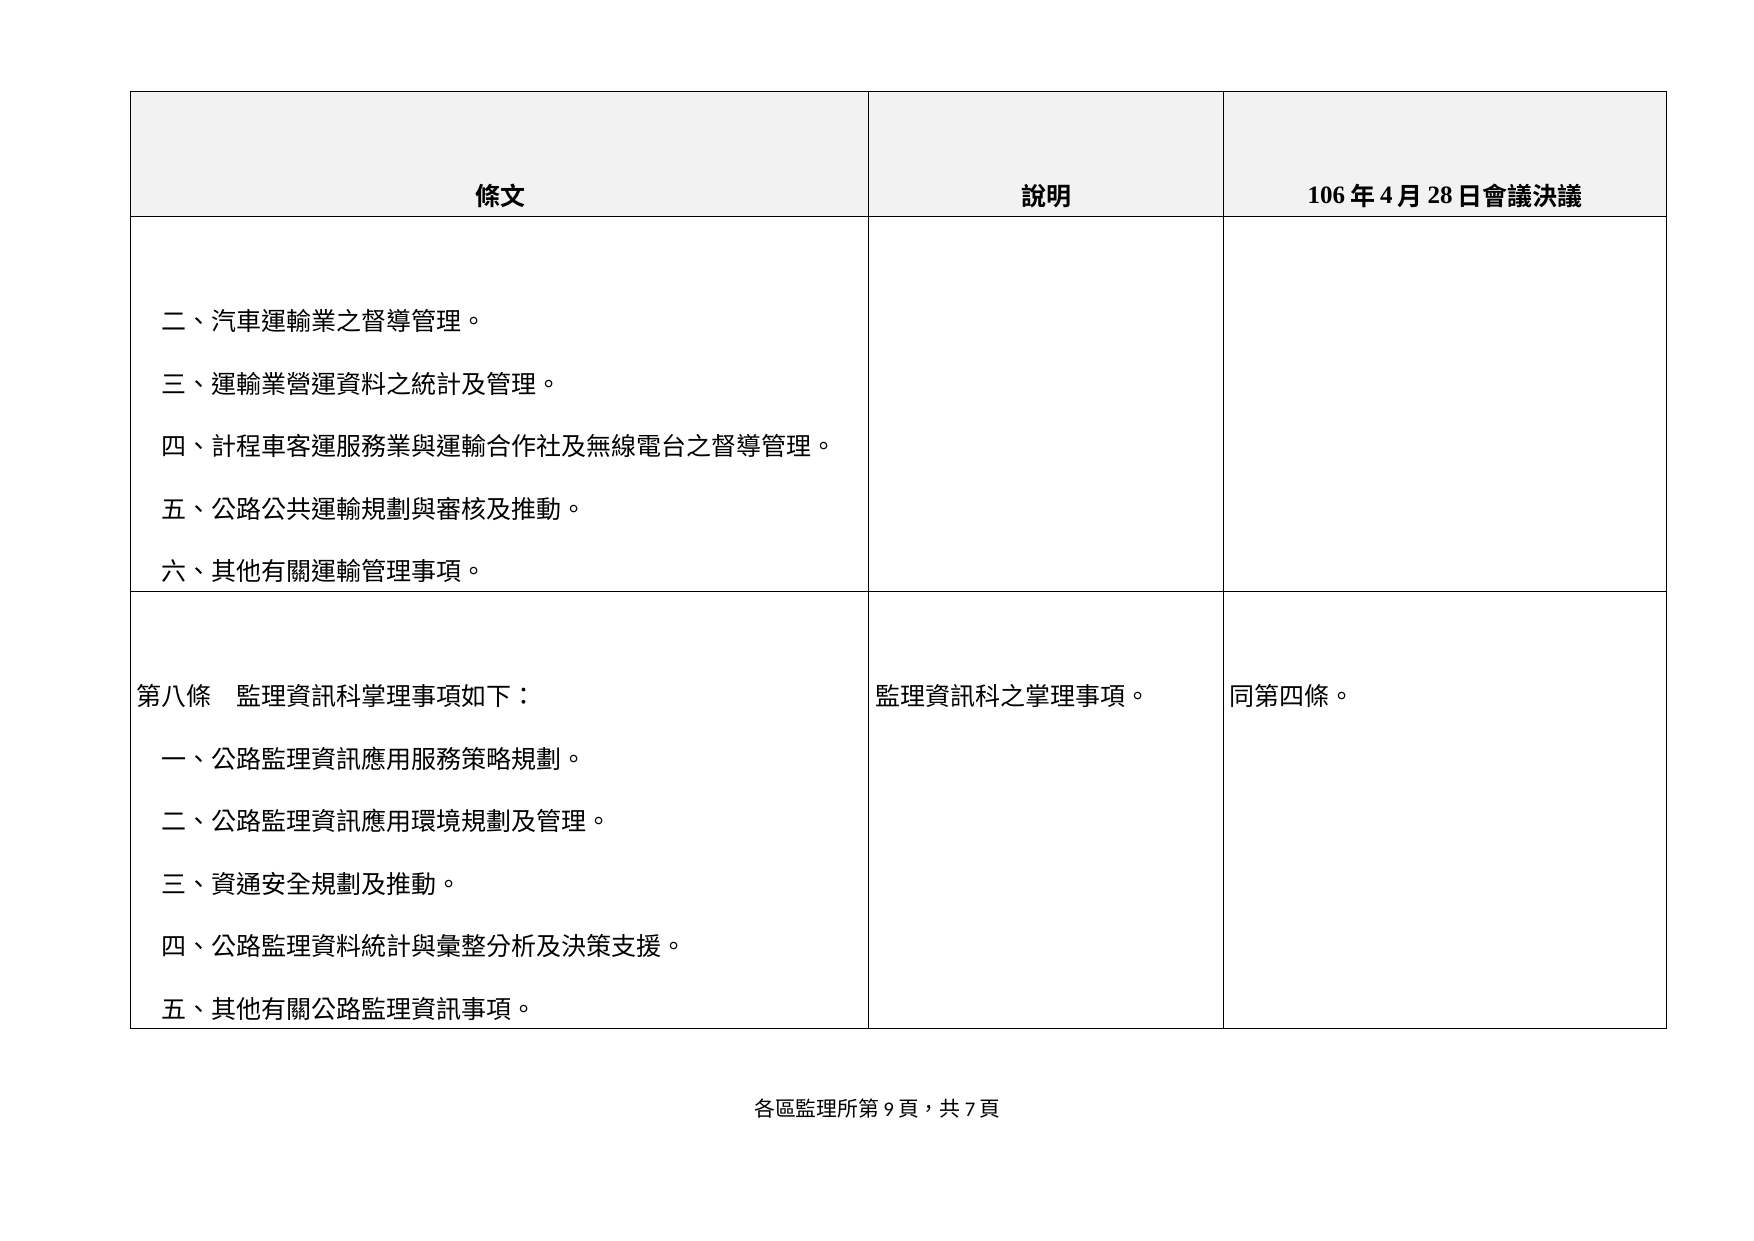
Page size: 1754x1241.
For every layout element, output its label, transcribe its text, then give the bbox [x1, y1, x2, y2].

table_header 說明 [869, 92, 1223, 216]
table_header 106年4月28日會議決議 [1224, 92, 1666, 216]
table_cell [1224, 217, 1666, 591]
table_cell 同第四條。 [1224, 592, 1666, 1028]
table_cell 第八條 監理資訊科掌理事項如下： 一、公路監理資訊應用服務策略規劃。 二、公路監理資訊應用環境規劃及管理。 三、資通安全規劃及推動。 四、公路監理資料統計與彙整分析及決策支援。 五、其他有關公路監理資訊事項。 [131, 592, 868, 1028]
table_header 條文 [131, 92, 868, 216]
table_cell 監理資訊科之掌理事項。 [869, 592, 1223, 1028]
table_cell 二、汽車運輸業之督導管理。 三、運輸業營運資料之統計及管理。 四、計程車客運服務業與運輸合作社及無線電台之督導管理。 五、公路公共運輸規劃與審核及推動。 六、其他有關運輸管理事項。 [131, 217, 868, 591]
table_cell [869, 217, 1223, 591]
